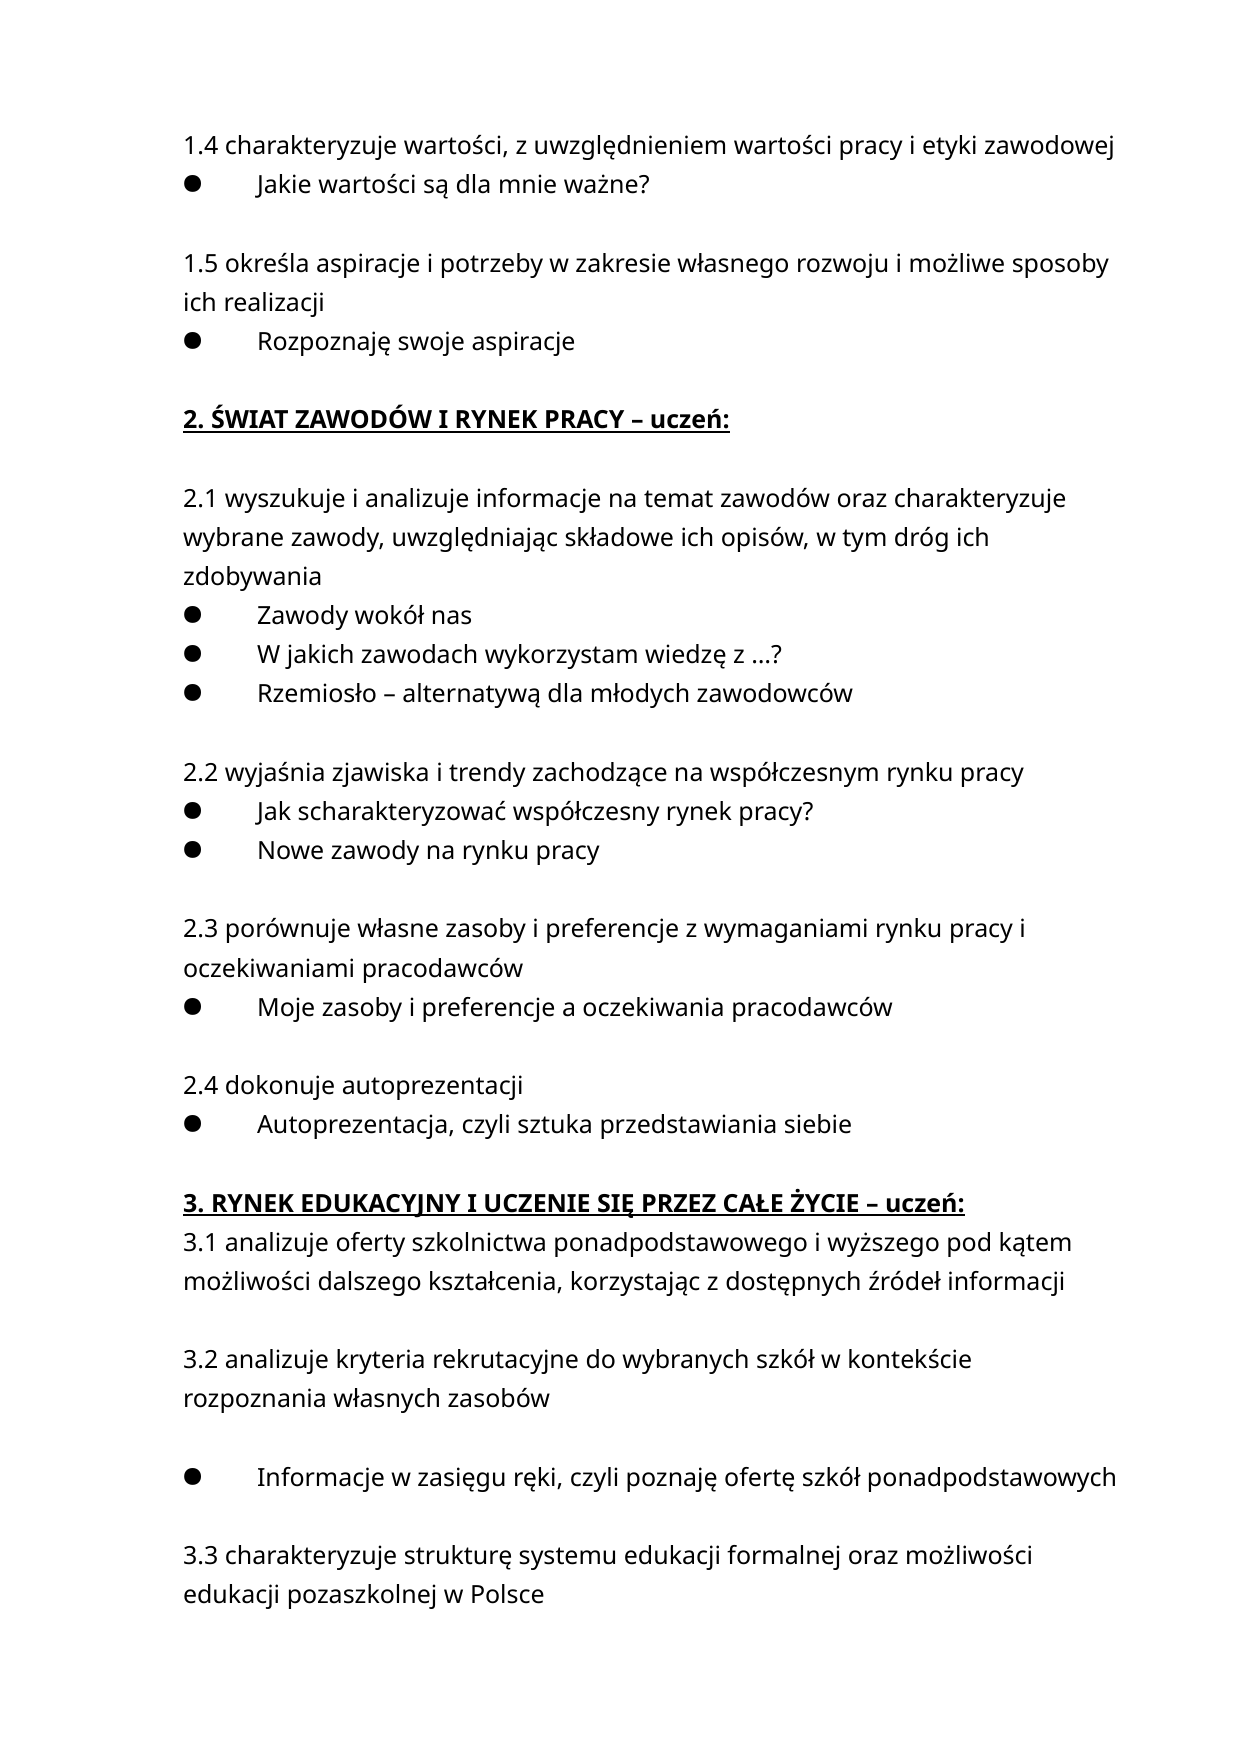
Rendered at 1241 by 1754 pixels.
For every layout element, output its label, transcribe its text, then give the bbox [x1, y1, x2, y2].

text 3.2 analizuje kryteria rekrutacyjne do wybranych szkół w kontekście rozpoznania własnych zasobów [183, 1342, 1122, 1415]
list Jakie wartości są dla mnie ważne? [183, 167, 1122, 201]
list Rozpoznaję swoje aspiracje [183, 323, 1122, 358]
text 2.1 wyszukuje i analizuje informacje na temat zawodów oraz charakteryzuje wybrane zawody, uwzględniając składowe ich opisów, w tym dróg ich zdobywania [183, 441, 1122, 593]
list Moje zasoby i preferencje a oczekiwania pracodawców [183, 989, 1122, 1023]
list Zawody wokół nas [183, 598, 1122, 632]
text 1.4 charakteryzuje wartości, z uwzględnieniem wartości pracy i etyki zawodowej [183, 128, 1122, 162]
list Rzemiosło – alternatywą dla młodych zawodowców [183, 676, 1122, 710]
list Autoprezentacja, czyli sztuka przedstawiania siebie [183, 1107, 1122, 1141]
text 2.3 porównuje własne zasoby i preferencje z wymaganiami rynku pracy i oczekiwaniami pracodawców [183, 911, 1122, 984]
text 1.5 określa aspiracje i potrzeby w zakresie własnego rozwoju i możliwe sposoby ich realizacji [183, 245, 1122, 318]
list W jakich zawodach wykorzystam wiedzę z …? [183, 637, 1122, 671]
text 2.2 wyjaśnia zjawiska i trendy zachodzące na współczesnym rynku pracy [183, 754, 1122, 788]
text 3.3 charakteryzuje strukturę systemu edukacji formalnej oraz możliwości edukacji pozaszkolnej w Polsce [183, 1538, 1122, 1611]
list Jak scharakteryzować współczesny rynek pracy? [183, 793, 1122, 828]
text 3.1 analizuje oferty szkolnictwa ponadpodstawowego i wyższego pod kątem możliwości dalszego kształcenia, korzystając z dostępnych źródeł informacji [183, 1224, 1122, 1298]
text 2.4 dokonuje autoprezentacji [183, 1068, 1122, 1102]
text 3. RYNEK EDUKACYJNY I UCZENIE SIĘ PRZEZ CAŁE ŻYCIE – uczeń: [183, 1185, 1122, 1219]
list Nowe zawody na rynku pracy [183, 833, 1122, 867]
text 2. ŚWIAT ZAWODÓW I RYNEK PRACY – uczeń: [183, 402, 1122, 436]
list Informacje w zasięgu ręki, czyli poznaję ofertę szkół ponadpodstawowych [183, 1459, 1122, 1493]
